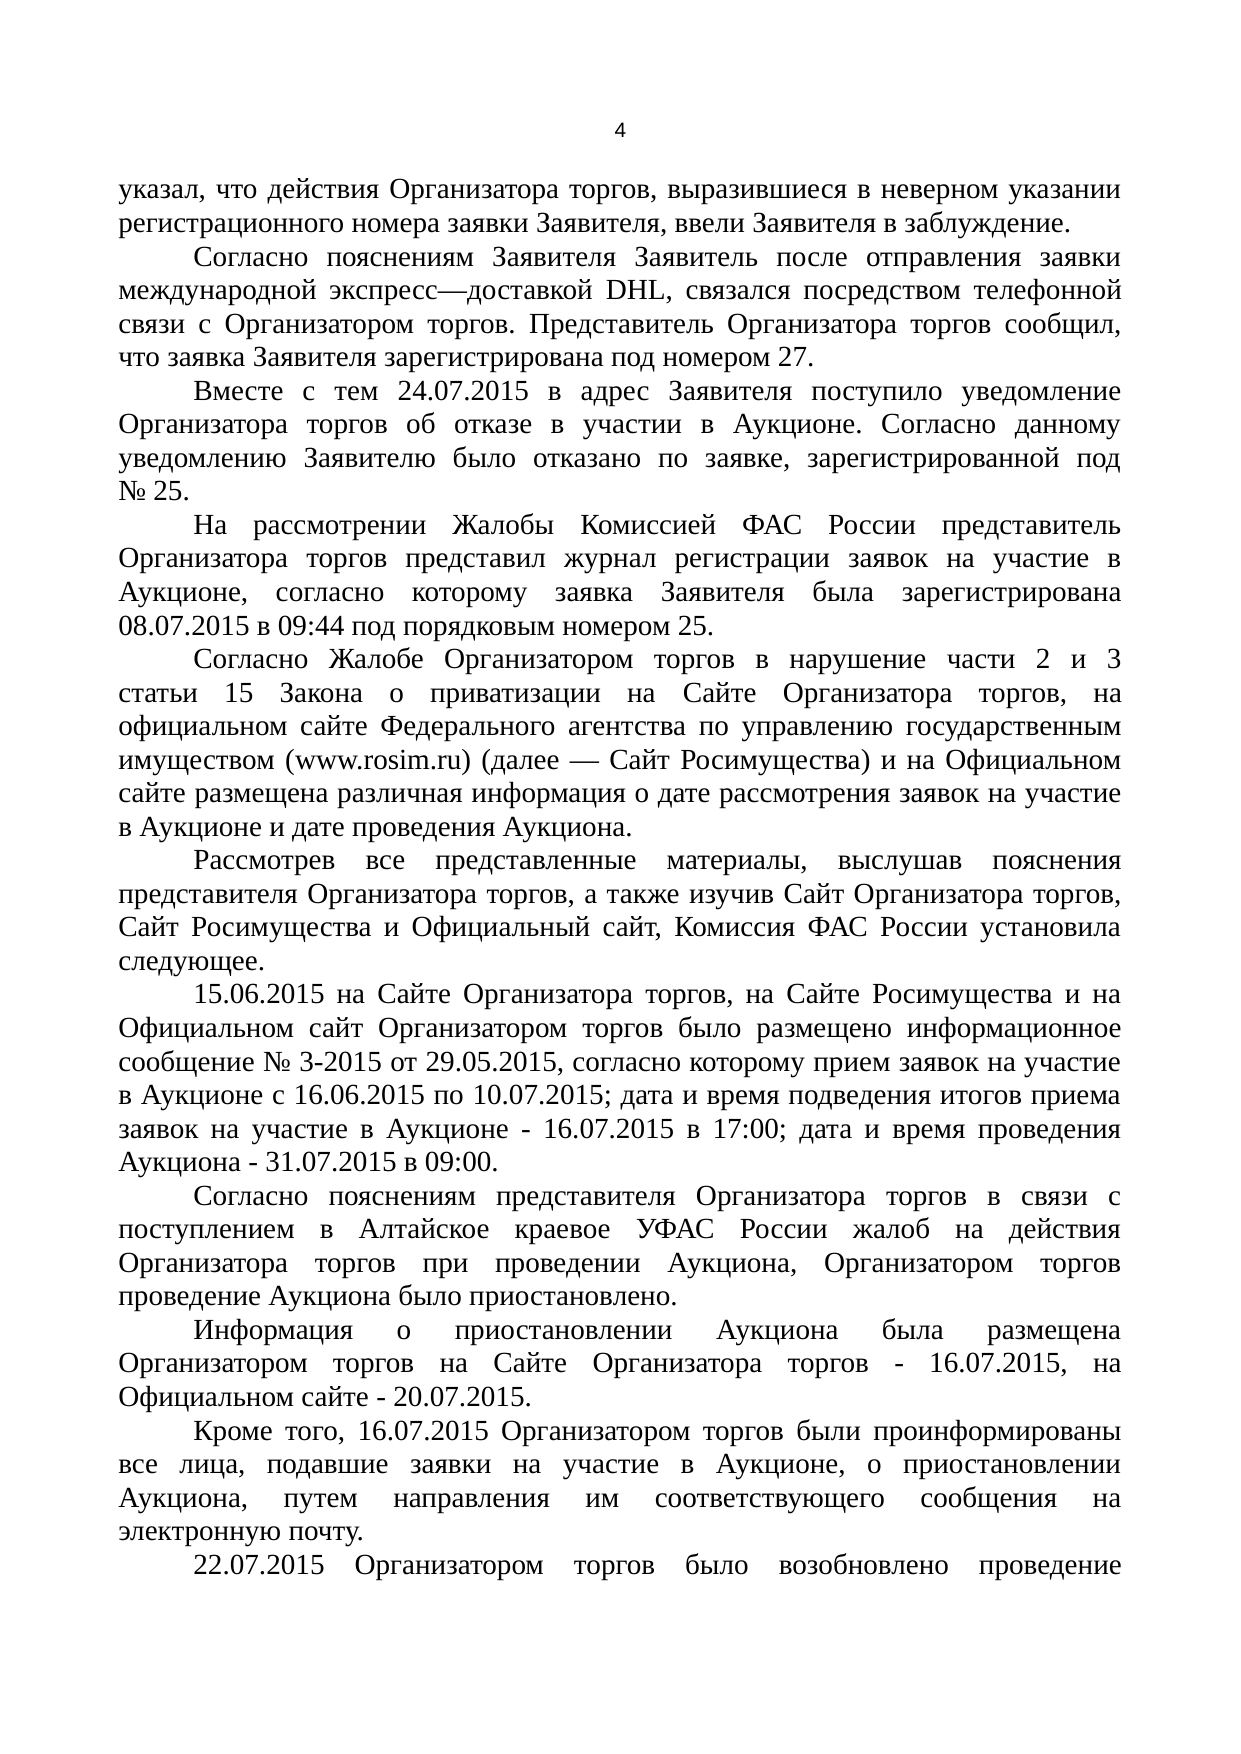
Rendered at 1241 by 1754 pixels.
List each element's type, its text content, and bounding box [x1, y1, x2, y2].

text указал, что действия Организатора торгов, выразившиеся в неверном указании регистрационного номера заявки Заявителя, ввели Заявителя в заблуждение. [118, 172, 1122, 239]
text Кроме того, 16.07.2015 Организатором торгов были проинформированы все лица, подавшие заявки на участие в Аукционе, о приостановлении Аукциона, путем направления им соответствующего сообщения на электронную почту. [118, 1413, 1122, 1547]
text Рассмотрев все представленные материалы, выслушав пояснения представителя Организатора торгов, а также изучив Сайт Организатора торгов, Сайт Росимущества и Официальный сайт, Комиссия ФАС России установила следующее. [118, 842, 1122, 977]
text 15.06.2015 на Сайте Организатора торгов, на Сайте Росимущества и на Официальном сайт Организатором торгов было размещено информационное сообщение № 3-2015 от 29.05.2015, согласно которому прием заявок на участие в Аукционе с 16.06.2015 по 10.07.2015; дата и время подведения итогов приема заявок на участие в Аукционе - 16.07.2015 в 17:00; дата и время проведения Аукциона - 31.07.2015 в 09:00. [118, 977, 1122, 1178]
text Согласно пояснениям представителя Организатора торгов в связи с поступлением в Алтайское краевое УФАС России жалоб на действия Организатора торгов при проведении Аукциона, Организатором торгов проведение Аукциона было приостановлено. [118, 1178, 1122, 1312]
text Информация о приостановлении Аукциона была размещена Организатором торгов на Сайте Организатора торгов - 16.07.2015, на Официальном сайте - 20.07.2015. [118, 1312, 1122, 1413]
text Согласно Жалобе Организатором торгов в нарушение части 2 и 3 статьи 15 Закона о приватизации на Сайте Организатора торгов, на официальном сайте Федерального агентства по управлению государственным имуществом (www.rosim.ru) (далее — Сайт Росимущества) и на Официальном сайте размещена различная информация о дате рассмотрения заявок на участие в Аукционе и дате проведения Аукциона. [118, 641, 1122, 842]
text 22.07.2015 Организатором торгов было возобновлено проведение [118, 1547, 1122, 1580]
text На рассмотрении Жалобы Комиссией ФАС России представитель Организатора торгов представил журнал регистрации заявок на участие в Аукционе, согласно которому заявка Заявителя была зарегистрирована 08.07.2015 в 09:44 под порядковым номером 25. [118, 507, 1122, 641]
text Согласно пояснениям Заявителя Заявитель после отправления заявки международной экспресс—доставкой DHL, связался посредством телефонной связи с Организатором торгов. Представитель Организатора торгов сообщил, что заявка Заявителя зарегистрирована под номером 27. [118, 239, 1122, 373]
text Вместе с тем 24.07.2015 в адрес Заявителя поступило уведомление Организатора торгов об отказе в участии в Аукционе. Согласно данному уведомлению Заявителю было отказано по заявке, зарегистрированной под № 25. [118, 373, 1122, 507]
